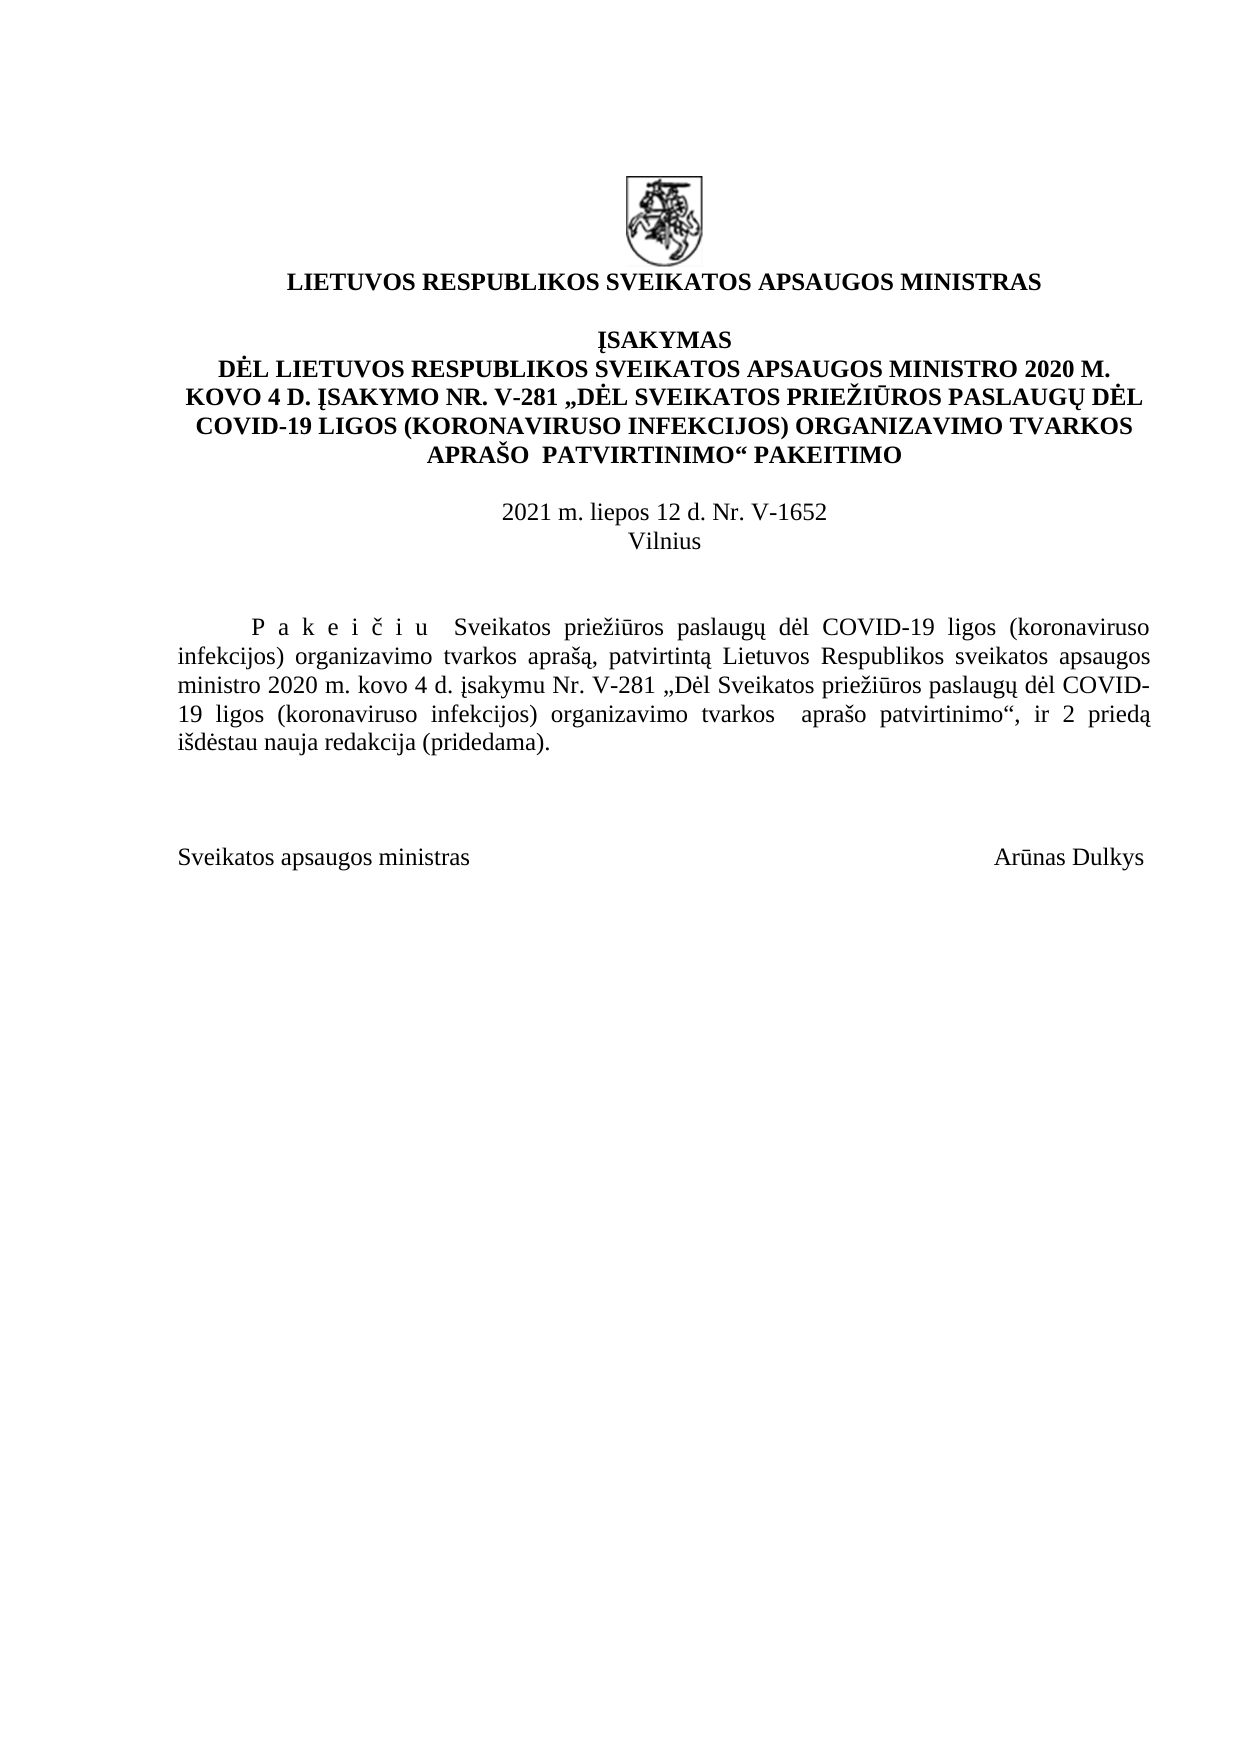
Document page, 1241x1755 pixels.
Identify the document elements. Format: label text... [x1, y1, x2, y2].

text 2021 m. liepos 12 d. Nr. V-1652 [177, 497, 1152, 526]
text P a k e i č i u Sveikatos priežiūros paslaugų dėl COVID-19 ligos (koronaviruso infekcijos) organizavimo tvarkos aprašą, patvirtintą Lietuvos Respublikos sveikatos apsaugos ministro 2020 m. kovo 4 d. įsakymu Nr. V-281 „Dėl Sveikatos priežiūros paslaugų dėl COVID-19 ligos (koronaviruso infekcijos) organizavimo tvarkos aprašo patvirtinimo“, ir 2 priedą išdėstau nauja redakcija (pridedama). [177, 612, 1152, 756]
text ĮSAKYMAS [177, 325, 1152, 354]
text Sveikatos apsaugos ministras Arūnas Dulkys [177, 842, 1181, 871]
text LIETUVOS RESPUBLIKOS SVEIKATOS APSAUGOS MINISTRAS [177, 267, 1152, 296]
text DĖL LIETUVOS RESPUBLIKOS SVEIKATOS APSAUGOS MINISTRO 2020 M. KOVO 4 D. ĮSAKYMO NR. V-281 „DĖL SVEIKATOS PRIEŽIŪROS PASLAUGŲ DĖL COVID-19 LIGOS (KORONAVIRUSO INFEKCIJOS) ORGANIZAVIMO TVARKOS APRAŠO PATVIRTINIMO“ PAKEITIMO [177, 354, 1152, 469]
text Vilnius [177, 526, 1152, 555]
